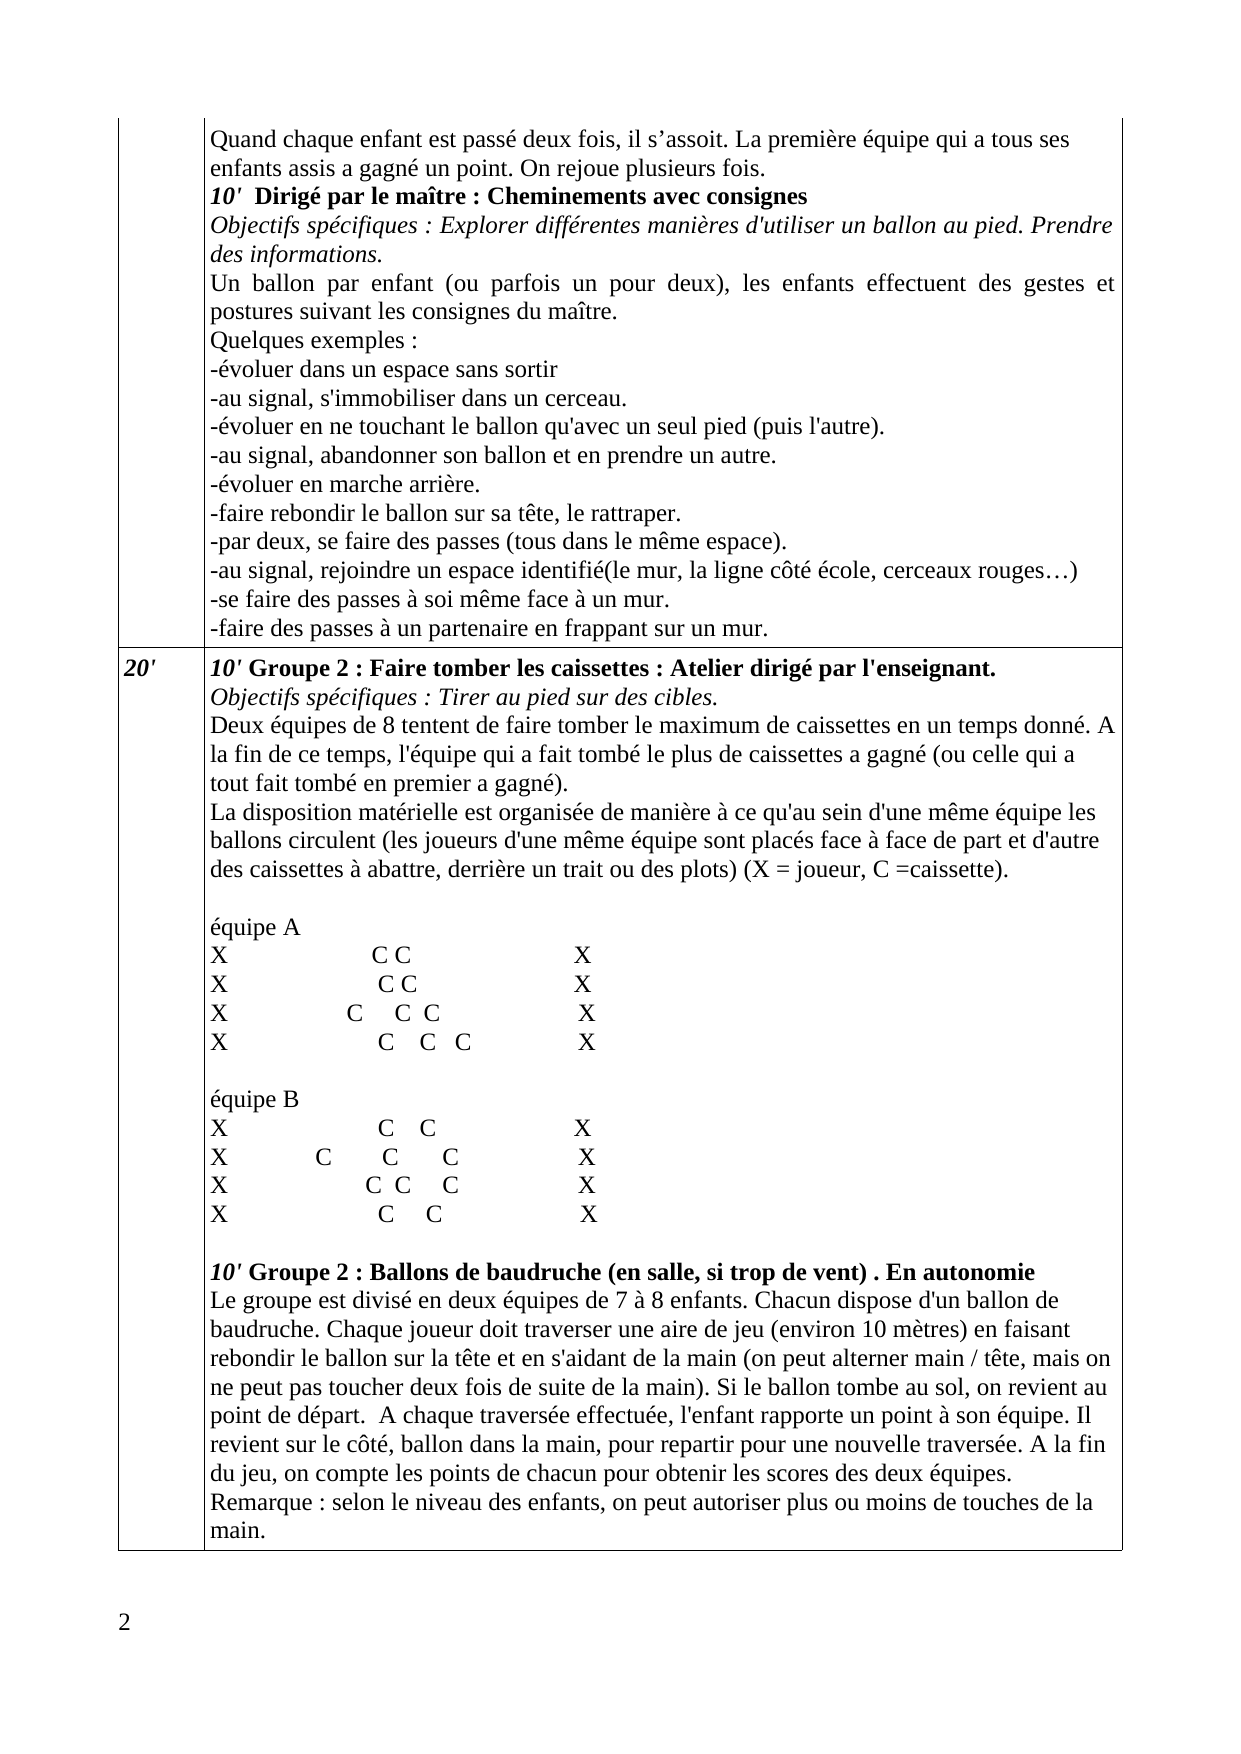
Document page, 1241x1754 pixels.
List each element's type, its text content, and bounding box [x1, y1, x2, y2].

table_cell 10' Groupe 2 : Faire tomber les caissettes : Atelier dirigé par l'enseignant. Objectifs spécifiques : Tirer au pied sur des cibles. Deux équipes de 8 tentent de faire tomber le maximum de caissettes en un temps donné. A la fin de ce temps, l'équipe qui a fait tombé le plus de caissettes a gagné (ou celle qui a tout fait tombé en premier a gagné). La disposition matérielle est organisée de manière à ce qu'au sein d'une même équipe les ballons circulent (les joueurs d'une même équipe sont placés face à face de part et d'autre des caissettes à abattre, derrière un trait ou des plots) (X = joueur, C =caissette). équipe A X C C X X C C X X C C C X X C C C X équipe B X C C X X C C C X X C C C X X C C X 10' Groupe 2 : Ballons de baudruche (en salle, si trop de vent) . En autonomie Le groupe est divisé en deux équipes de 7 à 8 enfants. Chacun dispose d'un ballon de baudruche. Chaque joueur doit traverser une aire de jeu (environ 10 mètres) en faisant rebondir le ballon sur la tête et en s'aidant de la main (on peut alterner main / tête, mais on ne peut pas toucher deux fois de suite de la main). Si le ballon tombe au sol, on revient au point de départ. A chaque traversée effectuée, l'enfant rapporte un point à son équipe. Il revient sur le côté, ballon dans la main, pour repartir pour une nouvelle traversée. A la fin du jeu, on compte les points de chacun pour obtenir les scores des deux équipes. Remarque : selon le niveau des enfants, on peut autoriser plus ou moins de touches de la main. [205, 648, 1122, 1550]
table_cell Quand chaque enfant est passé deux fois, il s’assoit. La première équipe qui a tous ses enfants assis a gagné un point. On rejoue plusieurs fois. 10' Dirigé par le maître : Cheminements avec consignes Objectifs spécifiques : Explorer différentes manières d'utiliser un ballon au pied. Prendre des informations. Un ballon par enfant (ou parfois un pour deux), les enfants effectuent des gestes et postures suivant les consignes du maître. Quelques exemples : -évoluer dans un espace sans sortir -au signal, s'immobiliser dans un cerceau. -évoluer en ne touchant le ballon qu'avec un seul pied (puis l'autre). -au signal, abandonner son ballon et en prendre un autre. -évoluer en marche arrière. -faire rebondir le ballon sur sa tête, le rattraper. -par deux, se faire des passes (tous dans le même espace). -au signal, rejoindre un espace identifié(le mur, la ligne côté école, cerceaux rouges…) -se faire des passes à soi même face à un mur. -faire des passes à un partenaire en frappant sur un mur. [205, 118, 1122, 647]
table_cell [119, 118, 204, 647]
table_cell 20' [119, 648, 204, 1550]
